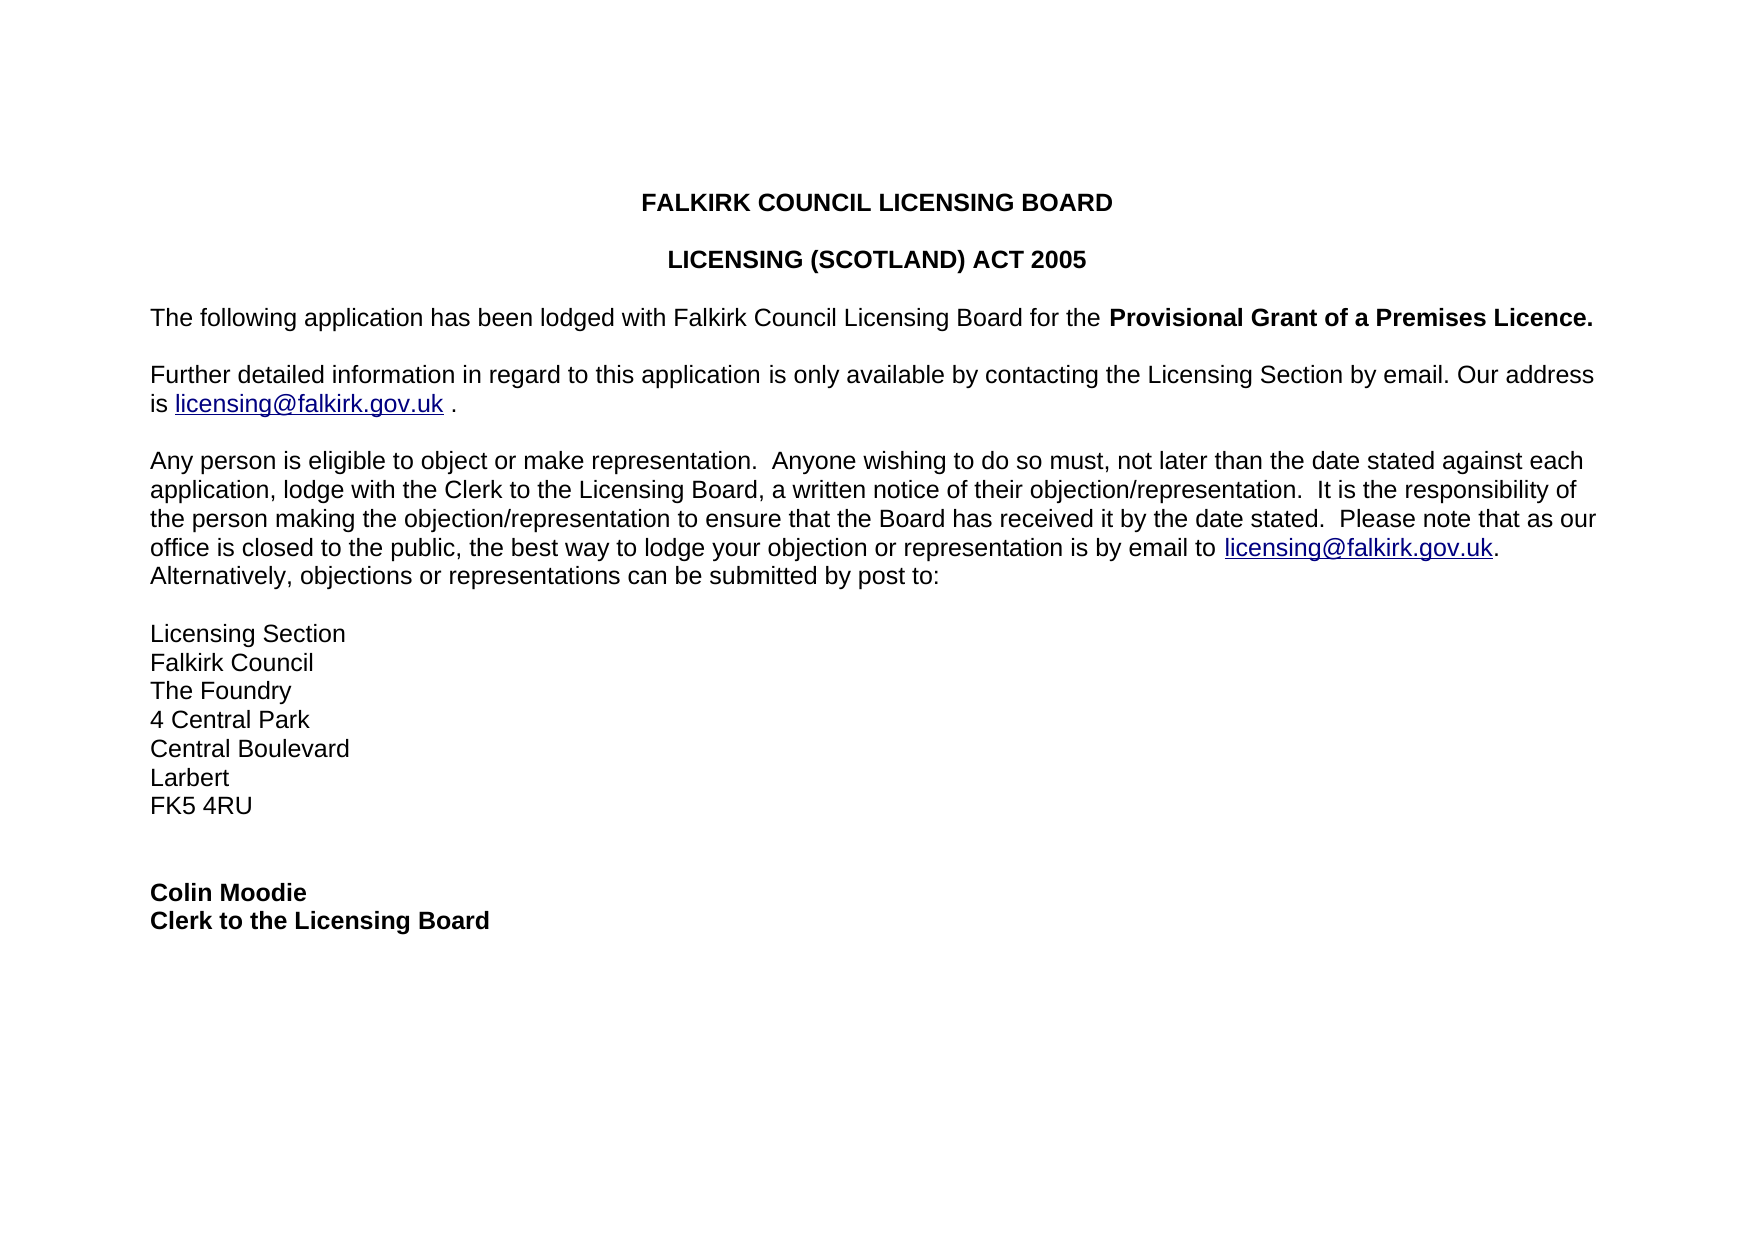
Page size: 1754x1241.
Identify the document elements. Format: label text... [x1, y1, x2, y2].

text The following application has been lodged with Falkirk Council Licensing Board for the Provisional Grant of a Premises Licence. [150, 302, 1604, 331]
text LICENSING (SCOTLAND) ACT 2005 [150, 245, 1604, 274]
text The Foundry [150, 676, 1604, 705]
text FK5 4RU [150, 791, 1604, 820]
text Alternatively, objections or representations can be submitted by post to: [150, 561, 1604, 590]
text FALKIRK COUNCIL LICENSING BOARD [150, 187, 1604, 216]
text Licensing Section [150, 619, 1604, 647]
text Further detailed information in regard to this application is only available by contacting the Licensing Section by email. Our address is licensing@falkirk.gov.uk . [150, 360, 1604, 417]
text Any person is eligible to object or make representation. Anyone wishing to do so must, not later than the date stated against each application, lodge with the Clerk to the Licensing Board, a written notice of their objection/representation. It is the responsibility of the person making the objection/representation to ensure that the Board has received it by the date stated. Please note that as our office is closed to the public, the best way to lodge your objection or representation is by email to licensing@falkirk.gov.uk. [150, 446, 1604, 561]
text Larbert [150, 762, 1604, 791]
text Falkirk Council [150, 647, 1604, 676]
text 4 Central Park [150, 705, 1604, 734]
text Clerk to the Licensing Board [150, 906, 1604, 935]
text Colin Moodie [150, 849, 1604, 906]
text Central Boulevard [150, 734, 1604, 762]
